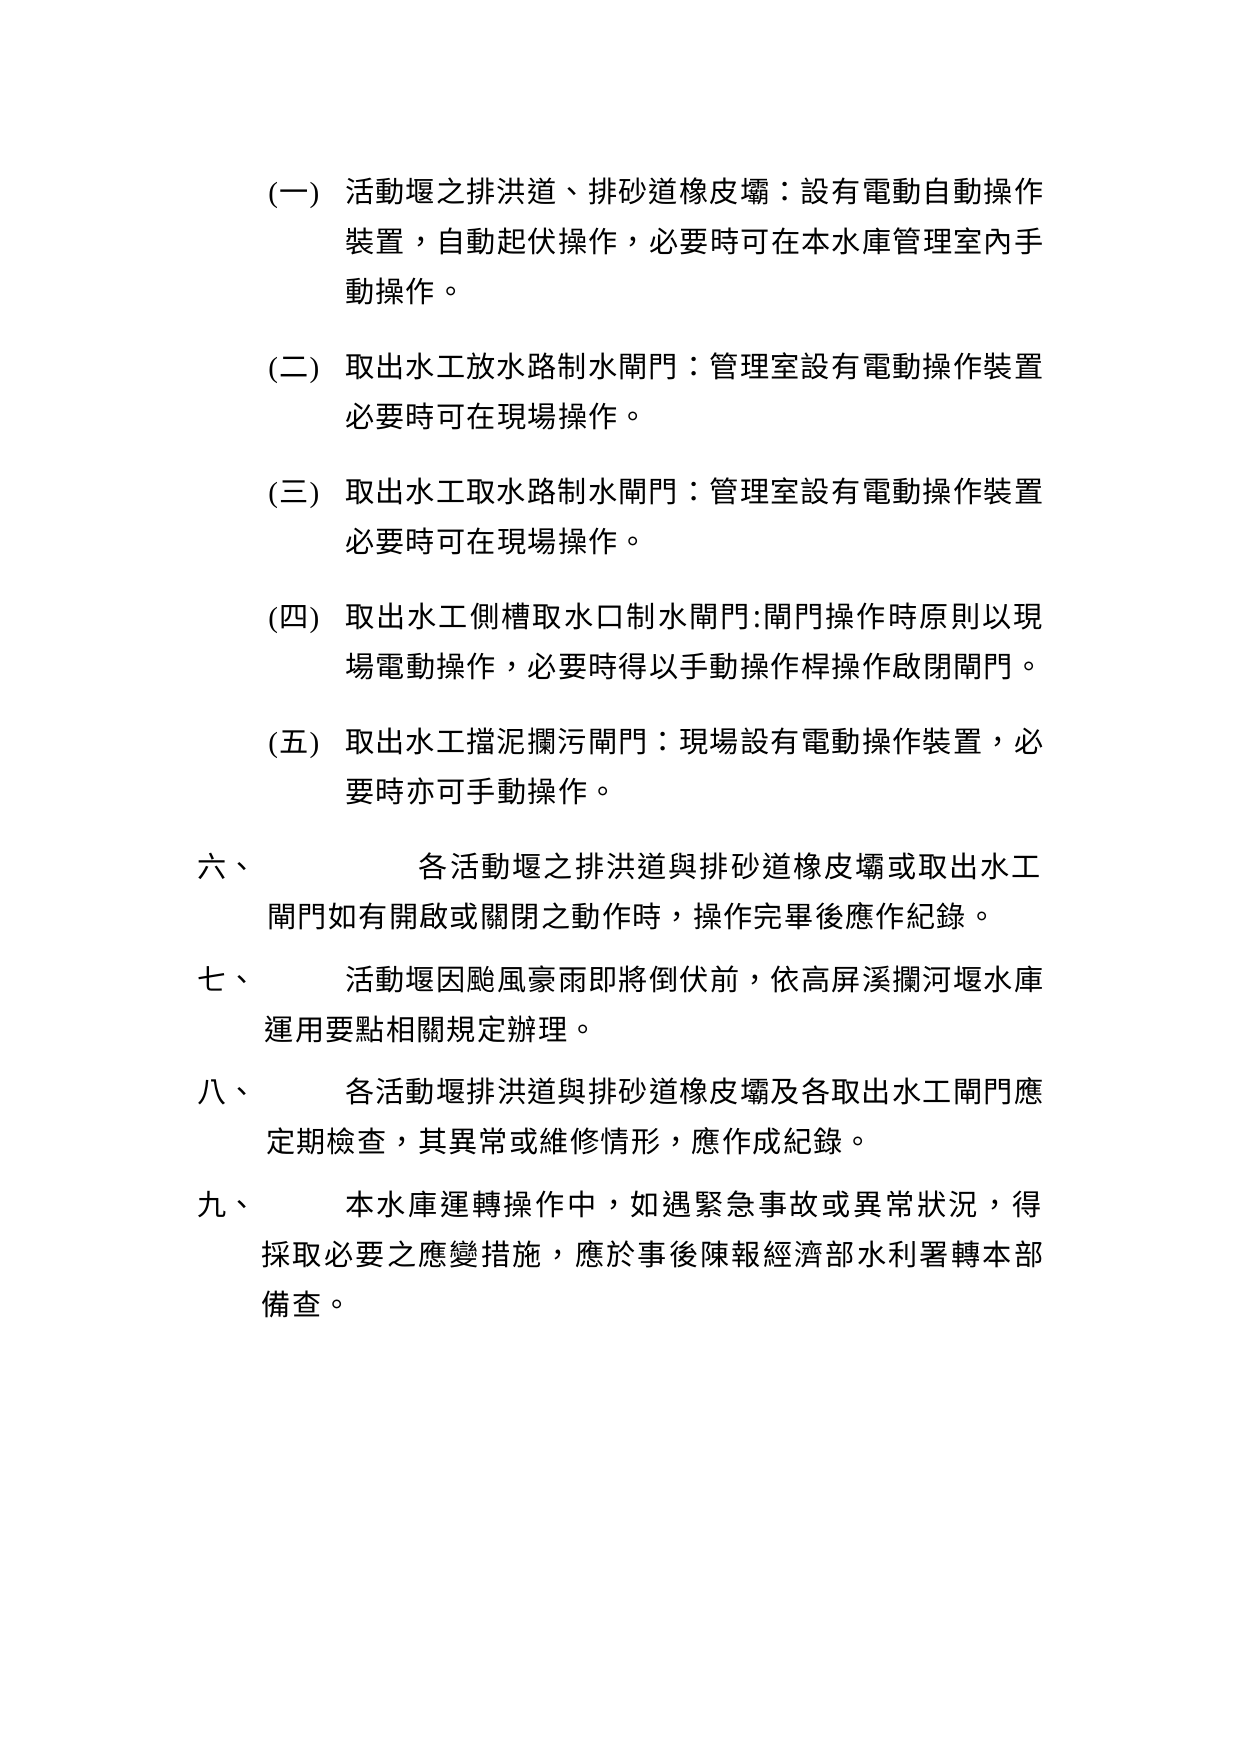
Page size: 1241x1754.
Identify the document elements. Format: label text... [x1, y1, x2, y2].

list 取出水工放水路制水閘門：管理室設有電動操作裝置，必要時可在現場操作。 [268, 338, 1043, 438]
list 各活動堰之排洪道與排砂道橡皮壩或取出水工閘門如有開啟或關閉之動作時，操作完畢後應作紀錄。 [197, 838, 1043, 938]
list 本水庫運轉操作中，如遇緊急事故或異常狀況，得採取必要之應變措施，應於事後陳報經濟部水利署轉本部備查。 [197, 1175, 1043, 1325]
list 取出水工取水路制水閘門：管理室設有電動操作裝置，必要時可在現場操作。 [268, 463, 1043, 563]
list 各活動堰排洪道與排砂道橡皮壩及各取出水工閘門應定期檢查，其異常或維修情形，應作成紀錄。 [197, 1063, 1043, 1163]
list 取出水工側槽取水口制水閘門:閘門操作時原則以現場電動操作，必要時得以手動操作桿操作啟閉閘門。 [268, 588, 1043, 688]
list 取出水工擋泥攔污閘門：現場設有電動操作裝置，必要時亦可手動操作。 [268, 713, 1043, 813]
list 活動堰因颱風豪雨即將倒伏前，依高屏溪攔河堰水庫運用要點相關規定辦理。 [197, 950, 1043, 1050]
list 活動堰之排洪道、排砂道橡皮壩：設有電動自動操作裝置，自動起伏操作，必要時可在本水庫管理室內手動操作。 [268, 163, 1043, 313]
